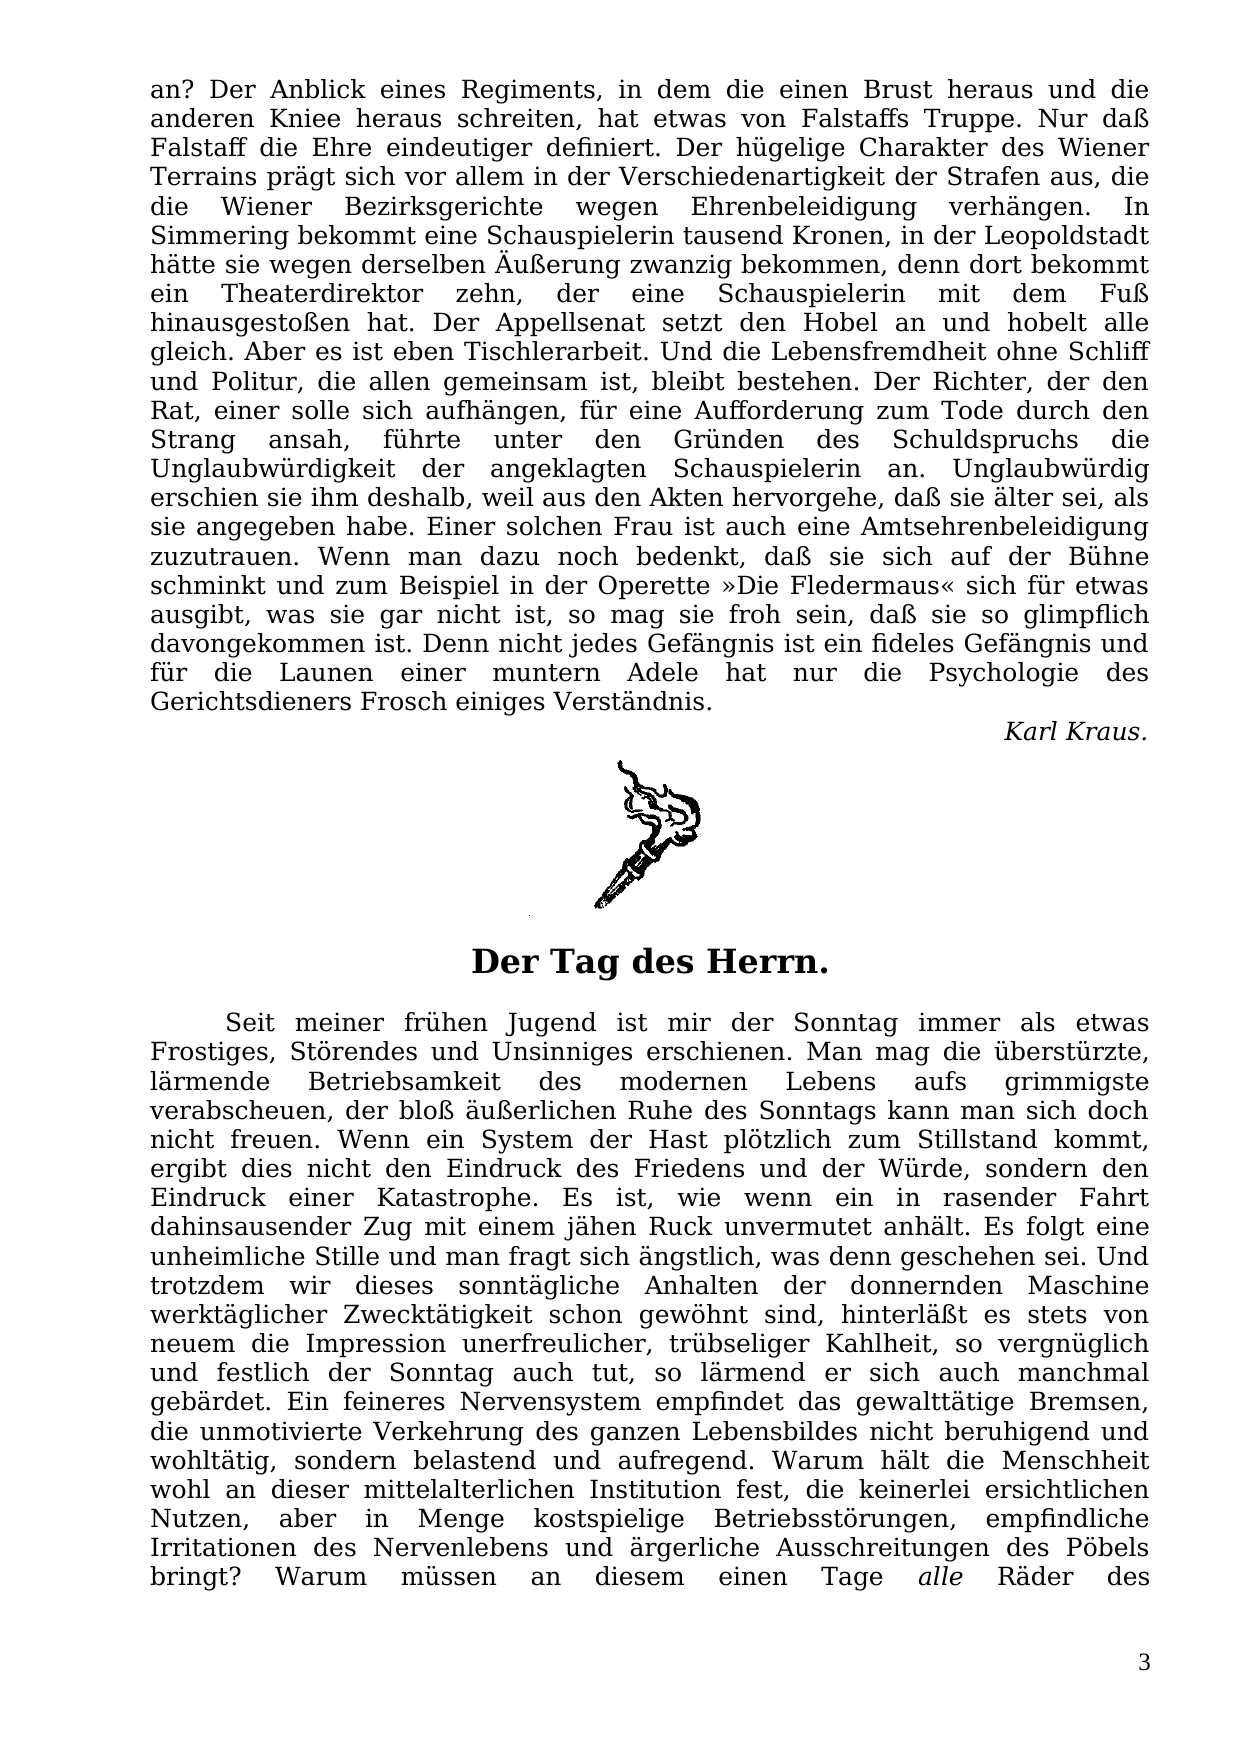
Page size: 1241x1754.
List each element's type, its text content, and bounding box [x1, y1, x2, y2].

text Karl Kraus. [150, 717, 1151, 746]
text Seit meiner frühen Jugend ist mir der Sonntag immer als etwas Frostiges, Störendes und Unsinniges erschienen. Man mag die überstürzte, lärmende Betriebsamkeit des modernen Lebens aufs grimmigste verabscheuen, der bloß äußerlichen Ruhe des Sonntags kann man sich doch nicht freuen. Wenn ein System der Hast plötzlich zum Stillstand kommt, ergibt dies nicht den Eindruck des Friedens und der Würde, sondern den Eindruck einer Katastrophe. Es ist, wie wenn ein in rasender Fahrt dahinsausender Zug mit einem jähen Ruck unvermutet anhält. Es folgt eine unheimliche Stille und man fragt sich ängstlich, was denn geschehen sei. Und trotzdem wir dieses sonntägliche Anhalten der donnernden Maschine werktäglicher Zwecktätigkeit schon gewöhnt sind, hinterläßt es stets von neuem die Impression unerfreulicher, trübseliger Kahlheit, so vergnüglich und festlich der Sonntag auch tut, so lärmend er sich auch manchmal gebärdet. Ein feineres Nervensystem empfindet das gewalttätige Bremsen, die unmotivierte Verkehrung des ganzen Lebensbildes nicht beruhigend und wohltätig, sondern belastend und aufregend. Warum hält die Menschheit wohl an dieser mittelalterlichen Institution fest, die keinerlei ersichtlichen Nutzen, aber in Menge kostspielige Betriebsstörungen, empfindliche Irritationen des Nervenlebens und ärgerliche Ausschreitungen des Pöbels bringt? Warum müssen an diesem einen Tage alle Räder des [150, 981, 1151, 1592]
text Der Tag des Herrn. [150, 746, 1151, 981]
text an? Der Anblick eines Regiments, in dem die einen Brust heraus und die anderen Kniee heraus schreiten, hat etwas von Falstaffs Truppe. Nur daß Falstaff die Ehre eindeutiger definiert. Der hügelige Charakter des Wiener Terrains prägt sich vor allem in der Verschiedenartigkeit der Strafen aus, die die Wiener Bezirksgerichte wegen Ehrenbeleidigung verhängen. In Simmering bekommt eine Schauspielerin tausend Kronen, in der Leopoldstadt hätte sie wegen derselben Äußerung zwanzig bekommen, denn dort bekommt ein Theaterdirektor zehn, der eine Schauspielerin mit dem Fuß hinausgestoßen hat. Der Appellsenat setzt den Hobel an und hobelt alle gleich. Aber es ist eben Tischlerarbeit. Und die Lebensfremdheit ohne Schliff und Politur, die allen gemeinsam ist, bleibt bestehen. Der Richter, der den Rat, einer solle sich aufhängen, für eine Aufforderung zum Tode durch den Strang ansah, führte unter den Gründen des Schuldspruchs die Unglaubwürdigkeit der angeklagten Schauspielerin an. Unglaubwürdig erschien sie ihm deshalb, weil aus den Akten hervorgehe, daß sie älter sei, als sie angegeben habe. Einer solchen Frau ist auch eine Amtsehrenbeleidigung zuzutrauen. Wenn man dazu noch bedenkt, daß sie sich auf der Bühne schminkt und zum Beispiel in der Operette »Die Fledermaus« sich für etwas ausgibt, was sie gar nicht ist, so mag sie froh sein, daß sie so glimpflich davongekommen ist. Denn nicht jedes Gefängnis ist ein fideles Gefängnis und für die Launen einer muntern Adele hat nur die Psychologie des Gerichtsdieners Frosch einiges Verständnis. [150, 75, 1151, 717]
picture [263, 745, 1038, 936]
